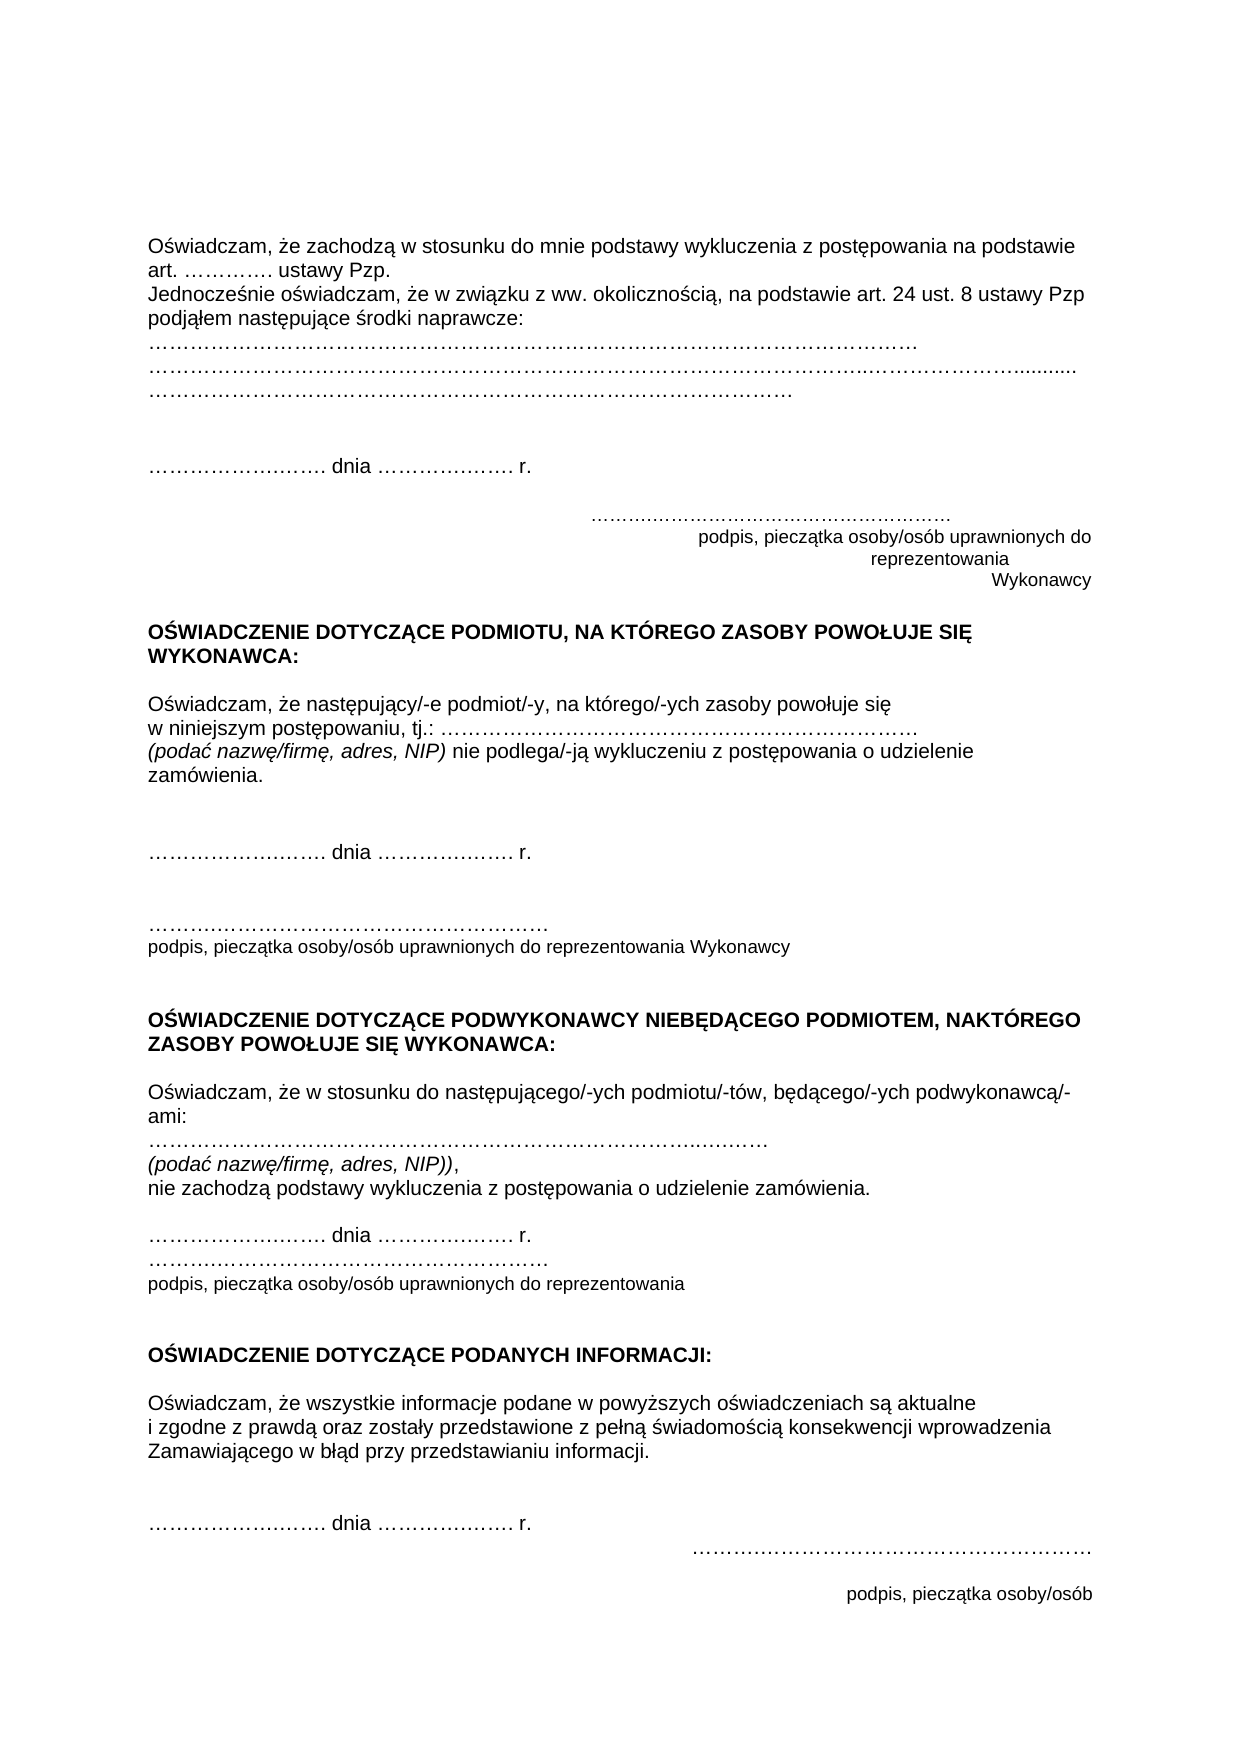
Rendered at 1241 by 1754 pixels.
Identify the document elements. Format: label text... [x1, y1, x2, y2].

text Oświadczam, że w stosunku do następującego/-ych podmiotu/-tów, będącego/-ych podwykonawcą/-ami: ……………………………………………………………………..….…… (podać nazwę/firmę, adres, NIP)), nie zachodzą podstawy wykluczenia z postępowania o udzielenie zamówienia. [148, 1056, 1093, 1199]
text Oświadczam, że następujący/-e podmiot/-y, na którego/-ych zasoby powołuje się w niniejszym postępowaniu, tj.: …………………………………………………………… (podać nazwę/firmę, adres, NIP) nie podlega/-ją wykluczeniu z postępowania o udzielenie zamówienia. [148, 667, 1093, 787]
text ……….………………………………………… podpis, pieczątka osoby/osób uprawnionych do reprezentowania [148, 1247, 1093, 1295]
text Oświadczam, że wszystkie informacje podane w powyższych oświadczeniach są aktualne i zgodne z prawdą oraz zostały przedstawione z pełną świadomością konsekwencji wprowadzenia Zamawiającego w błąd przy przedstawianiu informacji. [148, 1367, 1093, 1463]
text ……………….……. dnia ………….……. r. [148, 1511, 1093, 1535]
text ……….………………………………………… podpis, pieczątka osoby/osób uprawnionych do reprezentowania Wykonawcy [148, 912, 1093, 1008]
text OŚWIADCZENIE DOTYCZĄCE PODANYCH INFORMACJI: [148, 1343, 1093, 1367]
text OŚWIADCZENIE DOTYCZĄCE PODWYKONAWCY NIEBĘDĄCEGO PODMIOTEM, NAKTÓREGO ZASOBY POWOŁUJE SIĘ WYKONAWCA: [148, 1008, 1093, 1056]
text ……………….……. dnia ………….……. r. [148, 840, 1093, 864]
text ……….………………………………………… [148, 502, 1093, 526]
text ……….………………………………………… podpis, pieczątka osoby/osób [679, 1535, 1093, 1604]
text Oświadczam, że zachodzą w stosunku do mnie podstawy wykluczenia z postępowania na podstawie art. …………. ustawy Pzp. Jednocześnie oświadczam, że w związku z ww. okolicznością, na podstawie art. 24 ust. 8 ustawy Pzp podjąłem następujące środki naprawcze: ………………………………………………………………………………………………… [148, 234, 1093, 354]
text ……………….……. dnia ………….……. r. [148, 454, 1093, 478]
text OŚWIADCZENIE DOTYCZĄCE PODMIOTU, NA KTÓREGO ZASOBY POWOŁUJE SIĘ WYKONAWCA: [148, 619, 1093, 667]
text ……………….……. dnia ………….……. r. [148, 1223, 1093, 1247]
text …………………………………………………………………………………………..…………………...........………………………………………………………………………………… [148, 354, 1093, 402]
text podpis, pieczątka osoby/osób uprawnionych do reprezentowania Wykonawcy [148, 526, 1093, 619]
